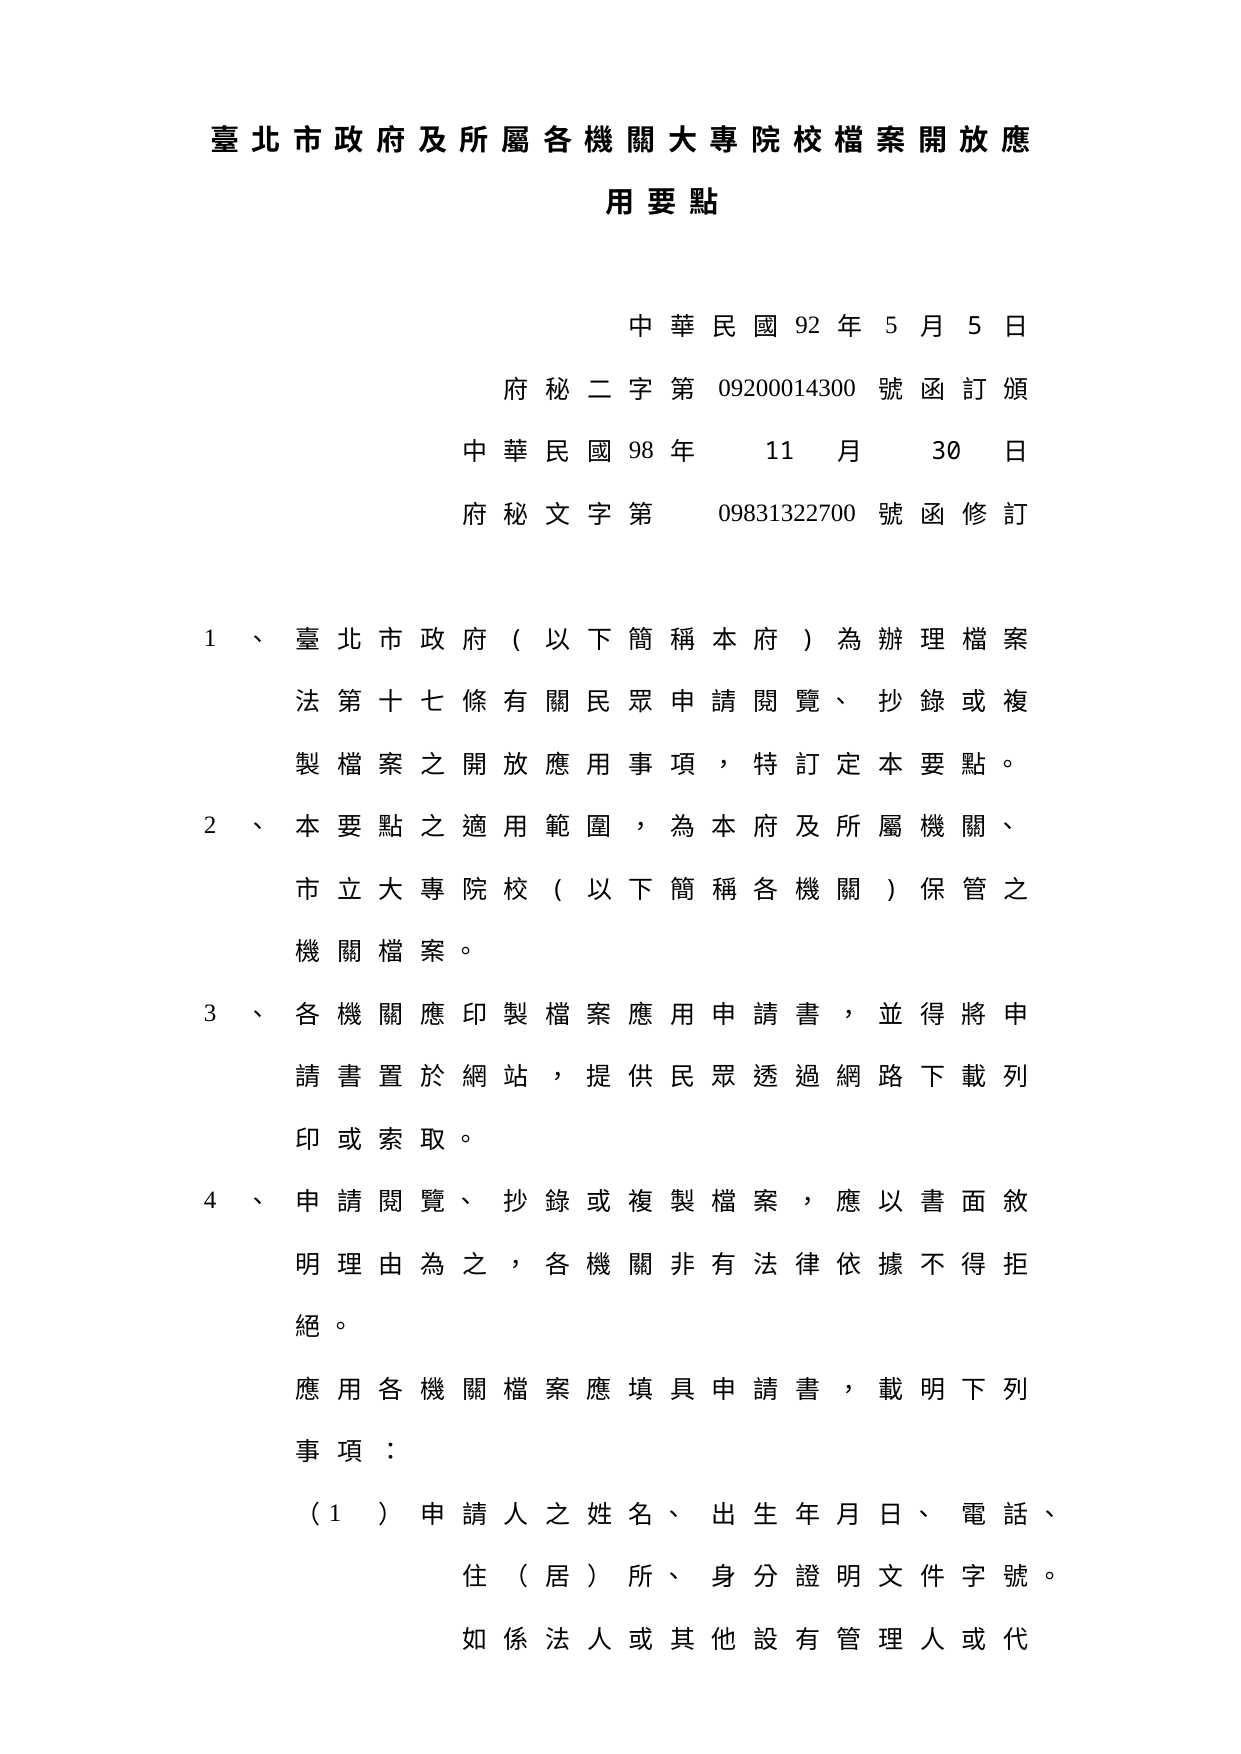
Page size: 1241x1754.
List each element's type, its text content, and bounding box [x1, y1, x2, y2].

text 臺北市政府及所屬各機關大專院校檔案開放應用要點 [203, 96, 1037, 221]
text 中華民國92年5月5日 [203, 283, 1037, 346]
text 中華民國98年 11 月 30 日 [203, 408, 1037, 471]
text 府秘文字第 09831322700號函修訂 [203, 471, 1037, 533]
list 申請人之姓名、出生年月日、電話、住（居）所、身分證明文件字號。如係法人或其他設有管理人或代表人之團體，其名稱、事務所或營業所及管理人或代表人之姓名、出生年月日、電話、住居所。 [278, 1471, 1037, 1658]
list 本要點之適用範圍，為本府及所屬機關、市立大專院校(以下簡稱各機關)保管之機關檔案。 [203, 783, 1037, 971]
text 應用各機關檔案應填具申請書，載明下列事項： [268, 1346, 1037, 1471]
list 臺北市政府(以下簡稱本府)為辦理檔案法第十七條有關民眾申請閱覽、抄錄或複製檔案之開放應用事項，特訂定本要點。 [203, 596, 1037, 783]
list 申請閱覽、抄錄或複製檔案，應以書面敘明理由為之，各機關非有法律依據不得拒絕。 [203, 1158, 1037, 1346]
text 府秘二字第09200014300號函訂頒 [203, 346, 1037, 408]
list 各機關應印製檔案應用申請書，並得將申請書置於網站，提供民眾透過網路下載列印或索取。 [203, 971, 1037, 1158]
